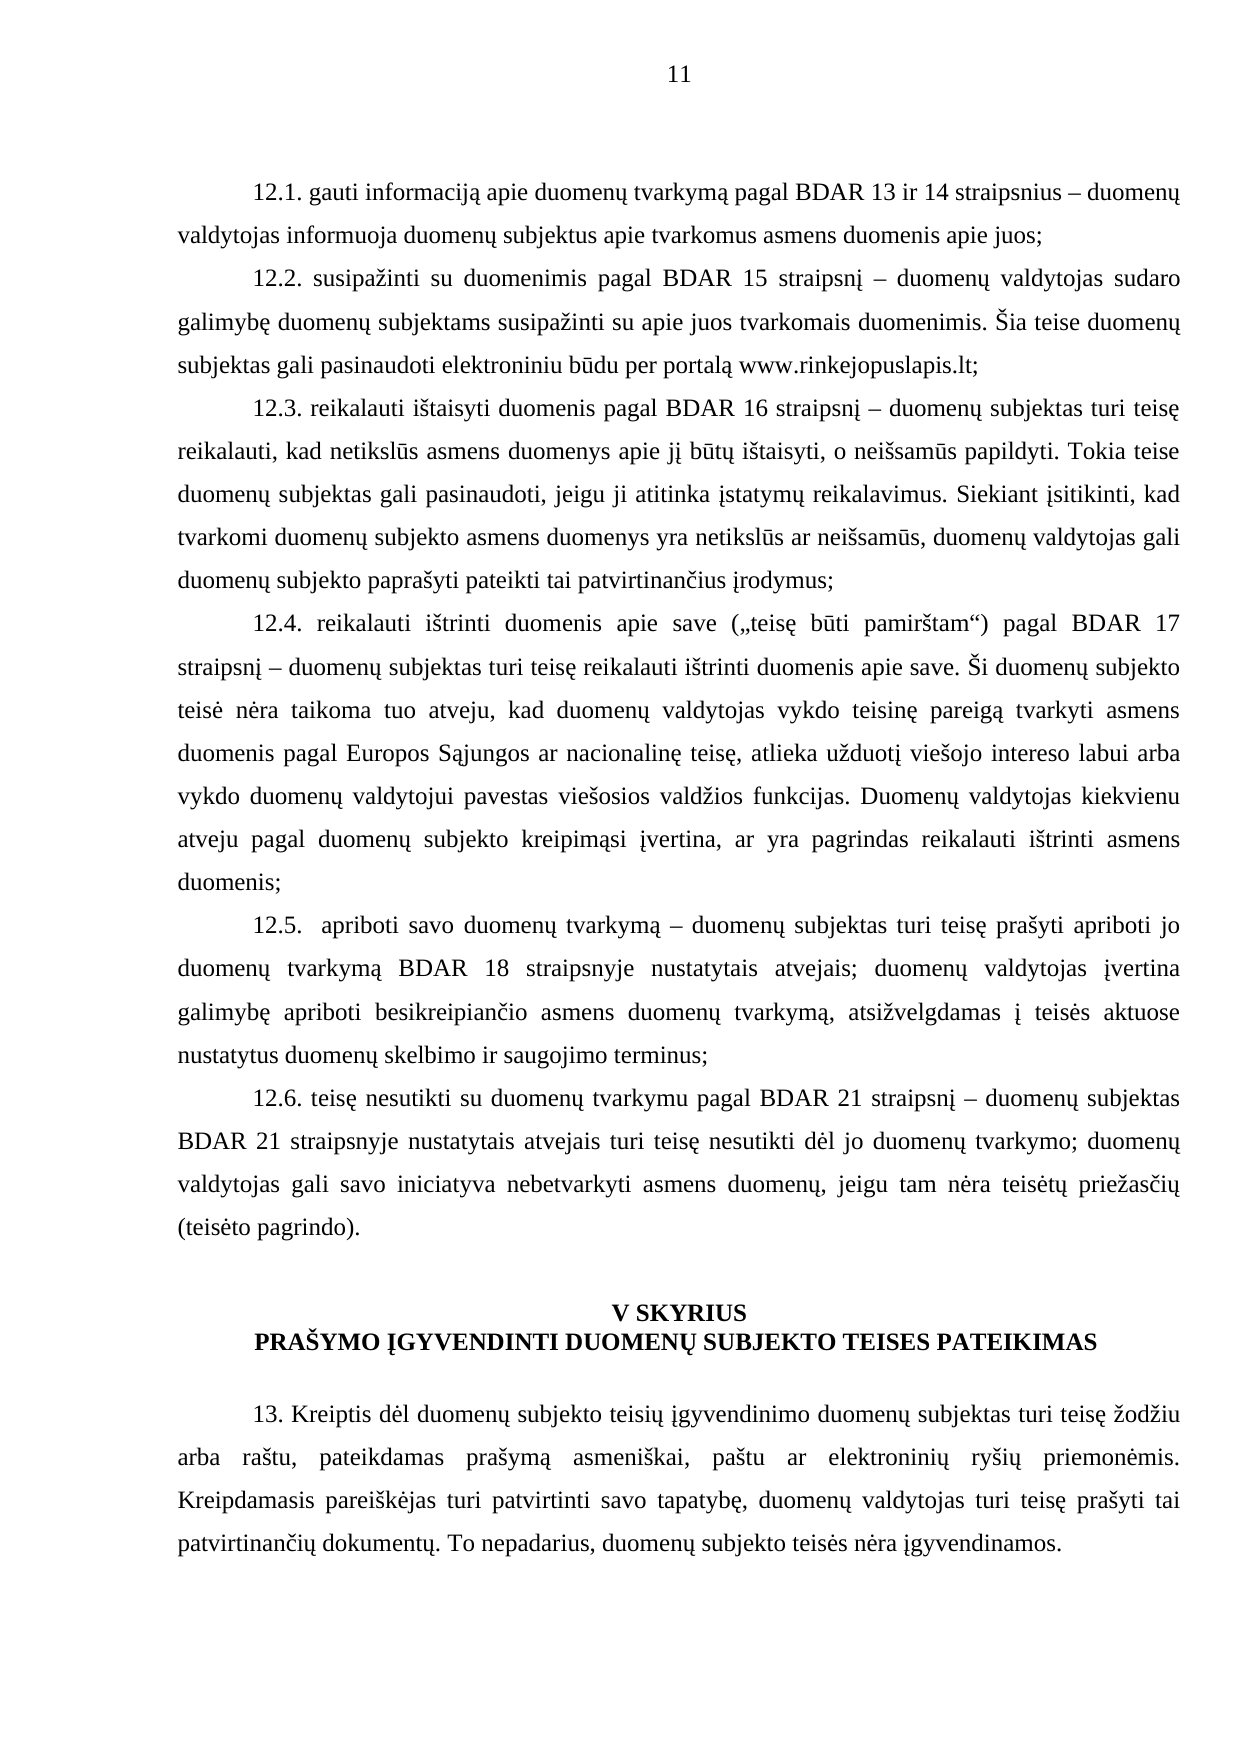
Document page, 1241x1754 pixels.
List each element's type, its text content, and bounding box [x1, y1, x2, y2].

text 12.4. reikalauti ištrinti duomenis apie save („teisę būti pamirštam“) pagal BDAR 17 straipsnį – duomenų subjektas turi teisę reikalauti ištrinti duomenis apie save. Ši duomenų subjekto teisė nėra taikoma tuo atveju, kad duomenų valdytojas vykdo teisinę pareigą tvarkyti asmens duomenis pagal Europos Sąjungos ar nacionalinę teisę, atlieka užduotį viešojo intereso labui arba vykdo duomenų valdytojui pavestas viešosios valdžios funkcijas. Duomenų valdytojas kiekvienu atveju pagal duomenų subjekto kreipimąsi įvertina, ar yra pagrindas reikalauti ištrinti asmens duomenis; [177, 608, 1181, 896]
text PRAŠYMO ĮGYVENDINTI DUOMENŲ SUBJEKTO TEISES PATEIKIMAS [177, 1327, 1181, 1356]
text 12.1. gauti informaciją apie duomenų tvarkymą pagal BDAR 13 ir 14 straipsnius – duomenų valdytojas informuoja duomenų subjektus apie tvarkomus asmens duomenis apie juos; [177, 177, 1181, 249]
text 13. Kreiptis dėl duomenų subjekto teisių įgyvendinimo duomenų subjektas turi teisę žodžiu arba raštu, pateikdamas prašymą asmeniškai, paštu ar elektroninių ryšių priemonėmis. Kreipdamasis pareiškėjas turi patvirtinti savo tapatybę, duomenų valdytojas turi teisę prašyti tai patvirtinančių dokumentų. To nepadarius, duomenų subjekto teisės nėra įgyvendinamos. [177, 1399, 1181, 1557]
text V SKYRIUS [177, 1298, 1181, 1327]
text 12.2. susipažinti su duomenimis pagal BDAR 15 straipsnį – duomenų valdytojas sudaro galimybę duomenų subjektams susipažinti su apie juos tvarkomais duomenimis. Šia teise duomenų subjektas gali pasinaudoti elektroniniu būdu per portalą www.rinkejopuslapis.lt; [177, 263, 1181, 378]
text 12.5. apriboti savo duomenų tvarkymą – duomenų subjektas turi teisę prašyti apriboti jo duomenų tvarkymą BDAR 18 straipsnyje nustatytais atvejais; duomenų valdytojas įvertina galimybę apriboti besikreipiančio asmens duomenų tvarkymą, atsižvelgdamas į teisės aktuose nustatytus duomenų skelbimo ir saugojimo terminus; [177, 910, 1181, 1068]
text 12.6. teisę nesutikti su duomenų tvarkymu pagal BDAR 21 straipsnį – duomenų subjektas BDAR 21 straipsnyje nustatytais atvejais turi teisę nesutikti dėl jo duomenų tvarkymo; duomenų valdytojas gali savo iniciatyva nebetvarkyti asmens duomenų, jeigu tam nėra teisėtų priežasčių (teisėto pagrindo). [177, 1083, 1181, 1241]
text 12.3. reikalauti ištaisyti duomenis pagal BDAR 16 straipsnį – duomenų subjektas turi teisę reikalauti, kad netikslūs asmens duomenys apie jį būtų ištaisyti, o neišsamūs papildyti. Tokia teise duomenų subjektas gali pasinaudoti, jeigu ji atitinka įstatymų reikalavimus. Siekiant įsitikinti, kad tvarkomi duomenų subjekto asmens duomenys yra netikslūs ar neišsamūs, duomenų valdytojas gali duomenų subjekto paprašyti pateikti tai patvirtinančius įrodymus; [177, 393, 1181, 594]
